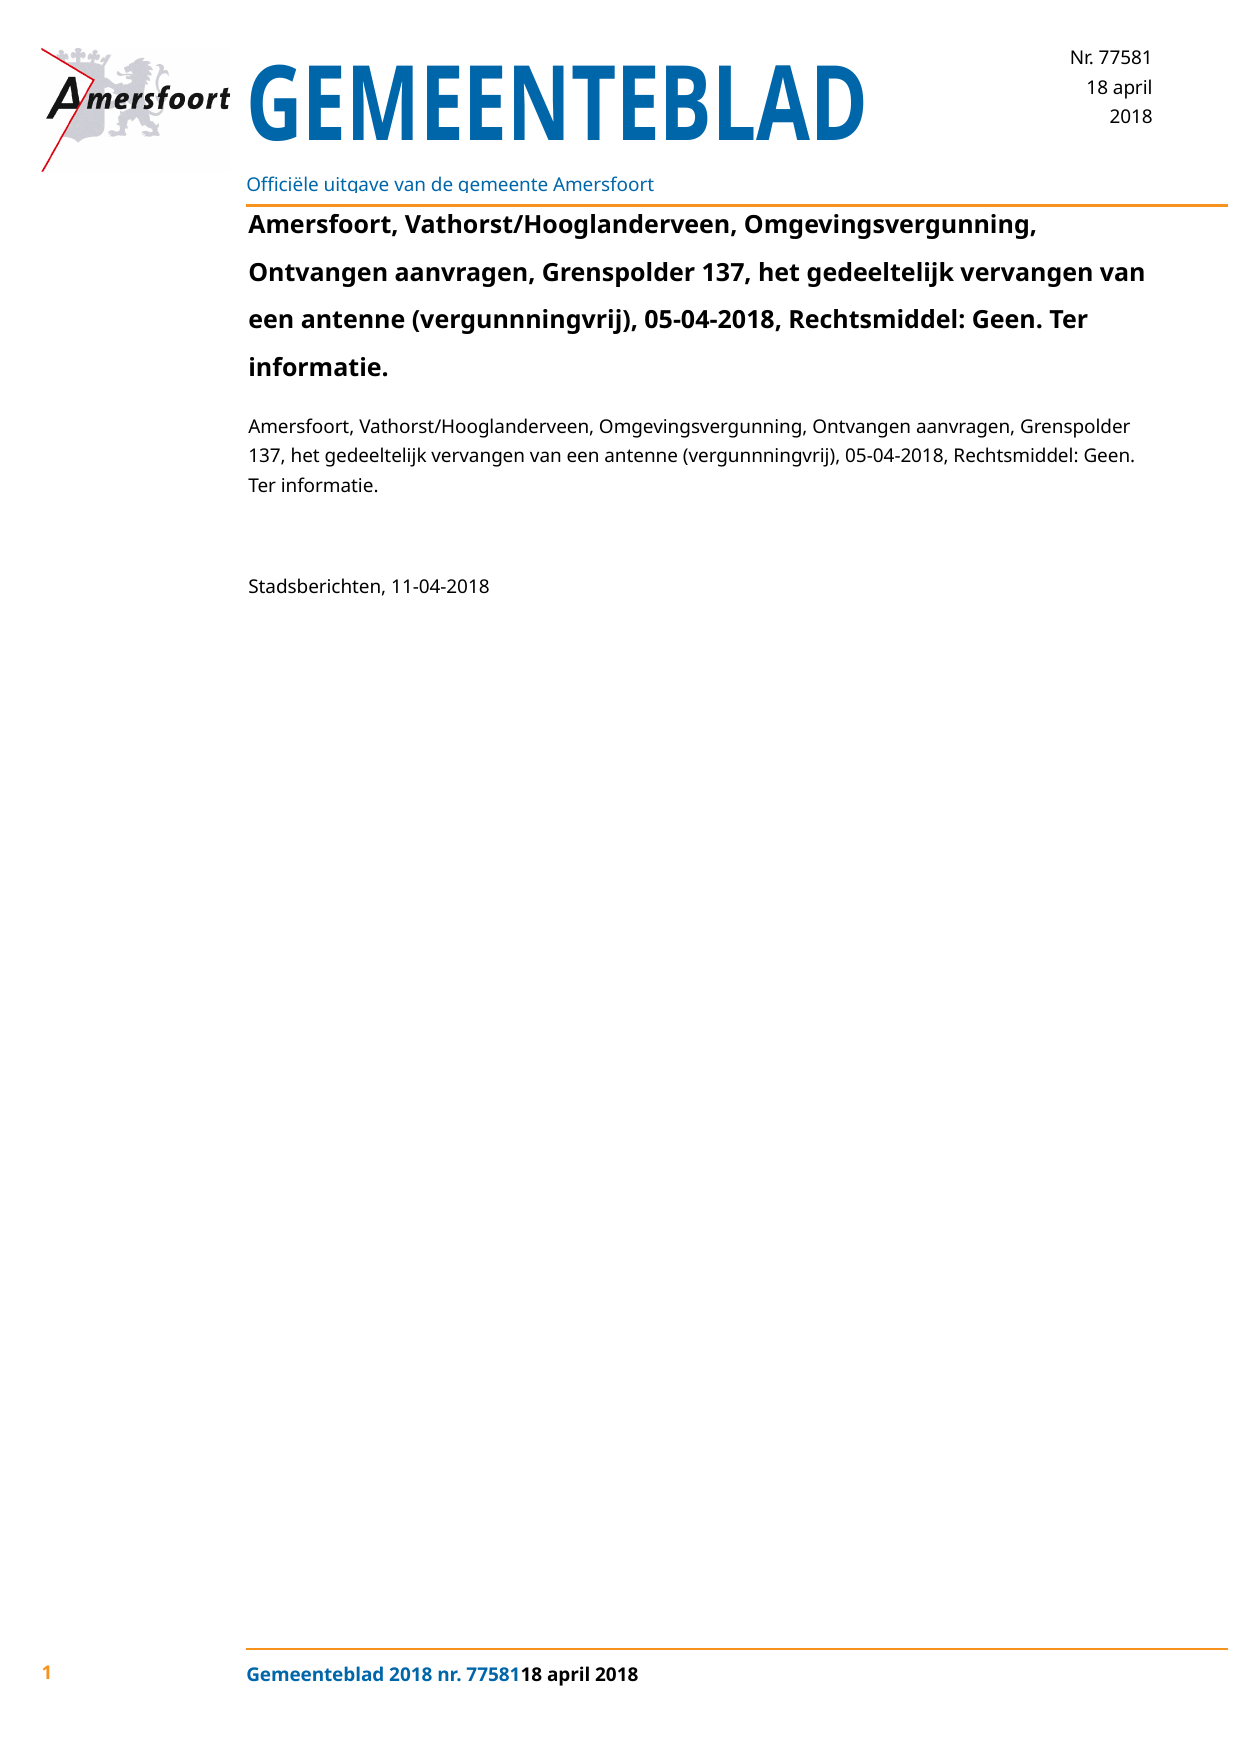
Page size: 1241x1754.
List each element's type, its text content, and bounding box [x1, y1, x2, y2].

text Amersfoort, Vathorst/Hooglanderveen, Omgevingsvergunning, Ontvangen aanvragen, Grenspolder 137, het gedeeltelijk vervangen van een antenne (vergunnningvrij), 05-04-2018, Rechtsmiddel: Geen. Ter informatie. [248, 207, 1152, 384]
picture [41, 47, 231, 172]
text Amersfoort, Vathorst/Hooglanderveen, Omgevingsvergunning, Ontvangen aanvragen, Grenspolder 137, het gedeeltelijk vervangen van een antenne (vergunnningvrij), 05-04-2018, Rechtsmiddel: Geen. Ter informatie. [248, 413, 1152, 498]
text Stadsberichten, 11-04-2018 [248, 573, 1152, 599]
